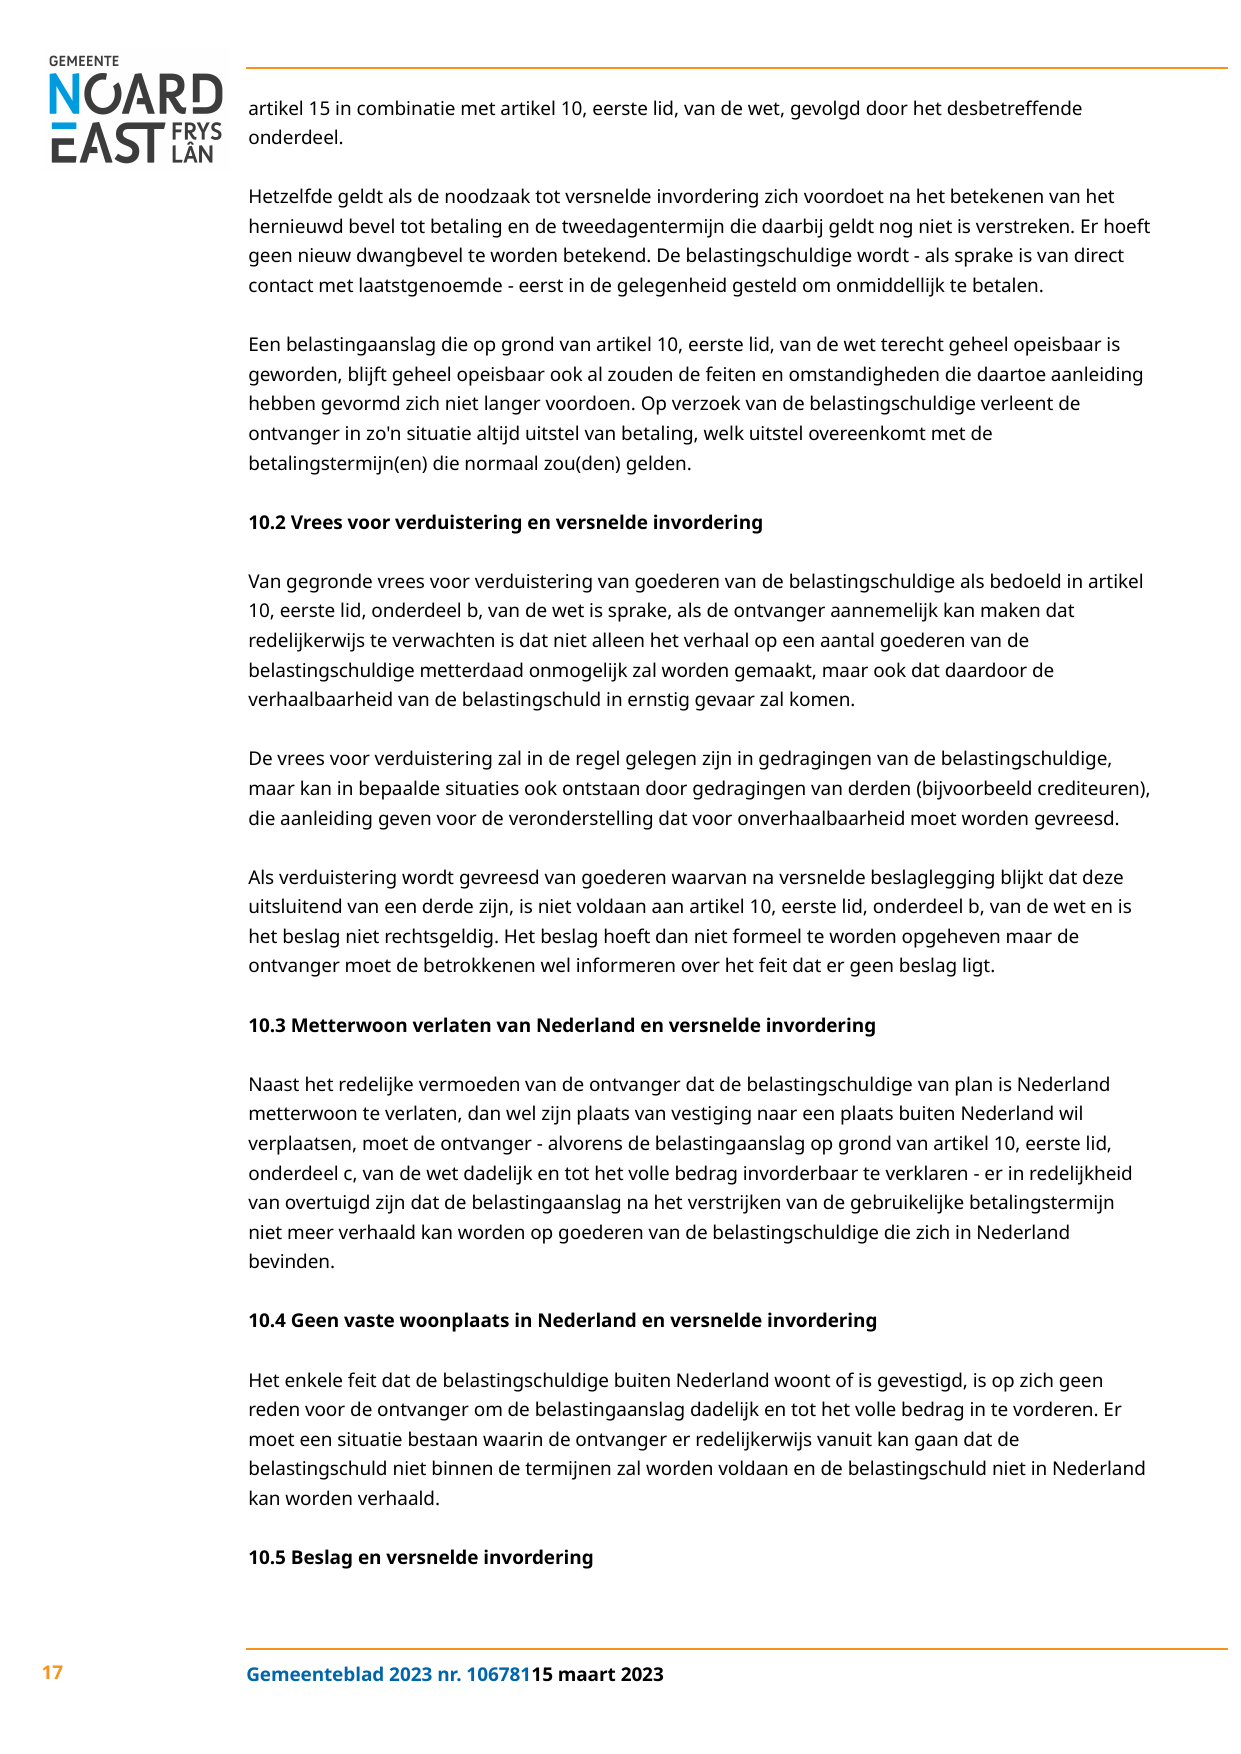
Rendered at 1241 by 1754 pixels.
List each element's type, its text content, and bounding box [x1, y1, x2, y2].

text Hetzelfde geldt als de noodzaak tot versnelde invordering zich voordoet na het betekenen van het hernieuwd bevel tot betaling en de tweedagentermijn die daarbij geldt nog niet is verstreken. Er hoeft geen nieuw dwangbevel te worden betekend. De belastingschuldige wordt - als sprake is van direct contact met laatstgenoemde - eerst in de gelegenheid gesteld om onmiddellijk te betalen. [248, 183, 1152, 298]
text Van gegronde vrees voor verduistering van goederen van de belastingschuldige als bedoeld in artikel 10, eerste lid, onderdeel b, van de wet is sprake, als de ontvanger aannemelijk kan maken dat redelijkerwijs te verwachten is dat niet alleen het verhaal op een aantal goederen van de belastingschuldige metterdaad onmogelijk zal worden gemaakt, maar ook dat daardoor de verhaalbaarheid van de belastingschuld in ernstig gevaar zal komen. [248, 568, 1152, 712]
text Naast het redelijke vermoeden van de ontvanger dat de belastingschuldige van plan is Nederland metterwoon te verlaten, dan wel zijn plaats van vestiging naar een plaats buiten Nederland wil verplaatsen, moet de ontvanger - alvorens de belastingaanslag op grond van artikel 10, eerste lid, onderdeel c, van de wet dadelijk en tot het volle bedrag invorderbaar te verklaren - er in redelijkheid van overtuigd zijn dat de belastingaanslag na het verstrijken van de gebruikelijke betalingstermijn niet meer verhaald kan worden op goederen van de belastingschuldige die zich in Nederland bevinden. [248, 1071, 1152, 1274]
text 10.4 Geen vaste woonplaats in Nederland en versnelde invordering [248, 1308, 1152, 1333]
text 10.5 Beslag en versnelde invordering [248, 1544, 1152, 1570]
text Het enkele feit dat de belastingschuldige buiten Nederland woont of is gevestigd, is op zich geen reden voor de ontvanger om de belastingaanslag dadelijk en tot het volle bedrag in te vorderen. Er moet een situatie bestaan waarin de ontvanger er redelijkerwijs vanuit kan gaan dat de belastingschuld niet binnen de termijnen zal worden voldaan en de belastingschuld niet in Nederland kan worden verhaald. [248, 1367, 1152, 1511]
text De vrees voor verduistering zal in de regel gelegen zijn in gedragingen van de belastingschuldige, maar kan in bepaalde situaties ook ontstaan door gedragingen van derden (bijvoorbeeld crediteuren), die aanleiding geven voor de veronderstelling dat voor onverhaalbaarheid moet worden gevreesd. [248, 746, 1152, 831]
text Een belastingaanslag die op grond van artikel 10, eerste lid, van de wet terecht geheel opeisbaar is geworden, blijft geheel opeisbaar ook al zouden de feiten en omstandigheden die daartoe aanleiding hebben gevormd zich niet langer voordoen. Op verzoek van de belastingschuldige verleent de ontvanger in zo'n situatie altijd uitstel van betaling, welk uitstel overeenkomt met de betalingstermijn(en) die normaal zou(den) gelden. [248, 331, 1152, 476]
text Als verduistering wordt gevreesd van goederen waarvan na versnelde beslaglegging blijkt dat deze uitsluitend van een derde zijn, is niet voldaan aan artikel 10, eerste lid, onderdeel b, van de wet en is het beslag niet rechtsgeldig. Het beslag hoeft dan niet formeel te worden opgeheven maar de ontvanger moet de betrokkenen wel informeren over het feit dat er geen beslag ligt. [248, 864, 1152, 978]
text artikel 15 in combinatie met artikel 10, eerste lid, van de wet, gevolgd door het desbetreffende onderdeel. [248, 95, 1152, 150]
picture [41, 47, 231, 172]
text 10.2 Vrees voor verduistering en versnelde invordering [248, 509, 1152, 535]
text 10.3 Metterwoon verlaten van Nederland en versnelde invordering [248, 1012, 1152, 1038]
